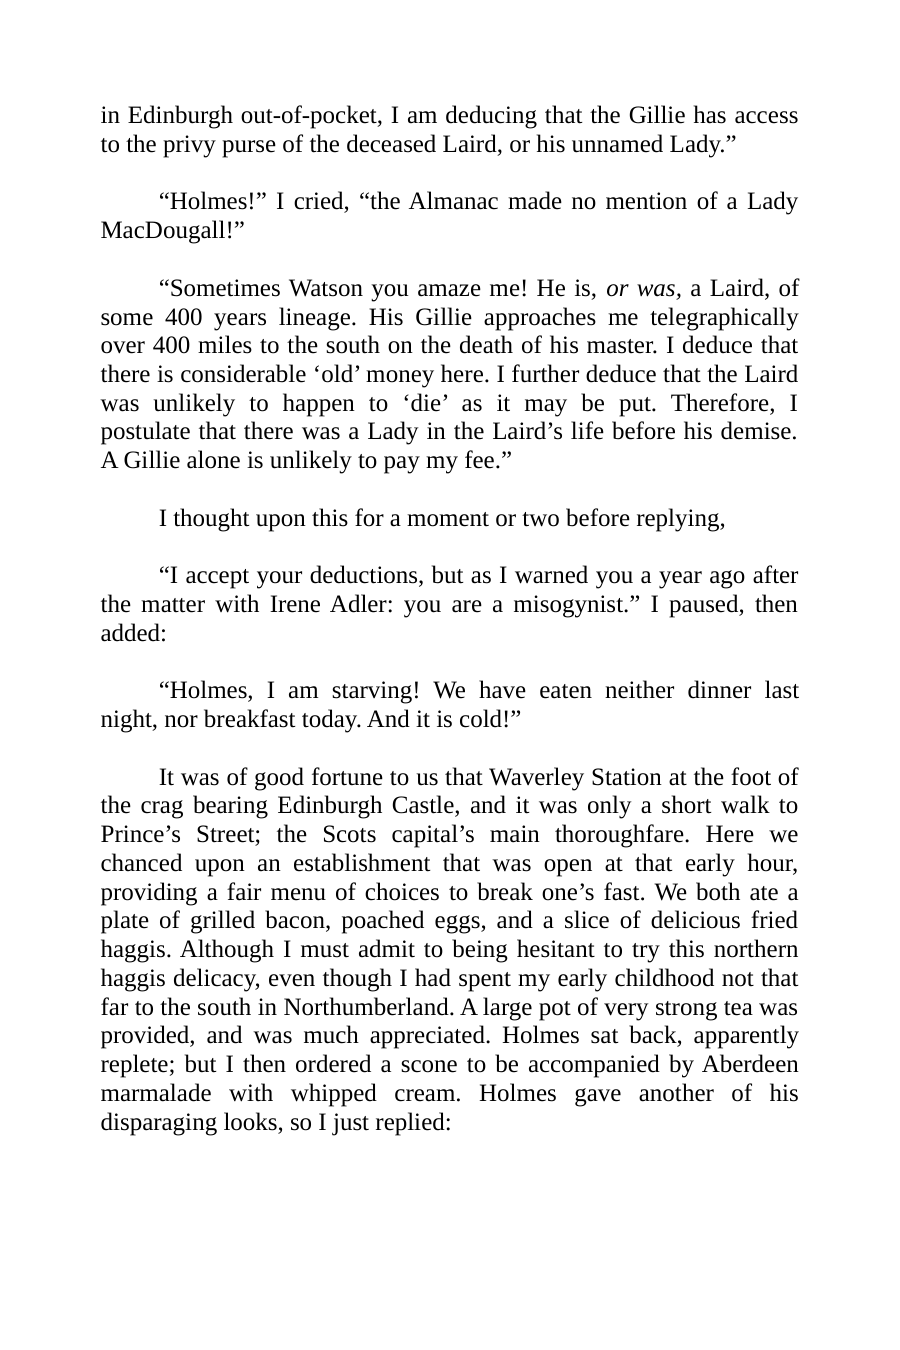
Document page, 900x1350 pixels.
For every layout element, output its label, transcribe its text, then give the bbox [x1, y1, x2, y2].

text “I accept your deductions, but as I warned you a year ago after the matter with Irene Adler: you are a misogynist.” I paused, then added: [100, 560, 799, 647]
text “Sometimes Watson you amaze me! He is, or was, a Laird, of some 400 years lineage. His Gillie approaches me telegraphically over 400 miles to the south on the death of his master. I deduce that there is considerable ‘old’ money here. I further deduce that the Laird was unlikely to happen to ‘die’ as it may be put. Therefore, I postulate that there was a Lady in the Laird’s life before his demise. A Gillie alone is unlikely to pay my fee.” [100, 273, 799, 474]
text It was of good fortune to us that Waverley Station at the foot of the crag bearing Edinburgh Castle, and it was only a short walk to Prince’s Street; the Scots capital’s main thoroughfare. Here we chanced upon an establishment that was open at that early hour, providing a fair menu of choices to break one’s fast. We both ate a plate of grilled bacon, poached eggs, and a slice of delicious fried haggis. Although I must admit to being hesitant to try this northern haggis delicacy, even though I had spent my early childhood not that far to the south in Northumberland. A large pot of very strong tea was provided, and was much appreciated. Holmes sat back, apparently replete; but I then ordered a scone to be accompanied by Aberdeen marmalade with whipped cream. Holmes gave another of his disparaging looks, so I just replied: [100, 762, 799, 1135]
text in Edinburgh out-of-pocket, I am deducing that the Gillie has access to the privy purse of the deceased Laird, or his unnamed Lady.” [100, 100, 799, 158]
text I thought upon this for a moment or two before replying, [100, 503, 799, 532]
text “Holmes, I am starving! We have eaten neither dinner last night, nor breakfast today. And it is cold!” [100, 675, 799, 733]
text “Holmes!” I cried, “the Almanac made no mention of a Lady MacDougall!” [100, 187, 799, 244]
